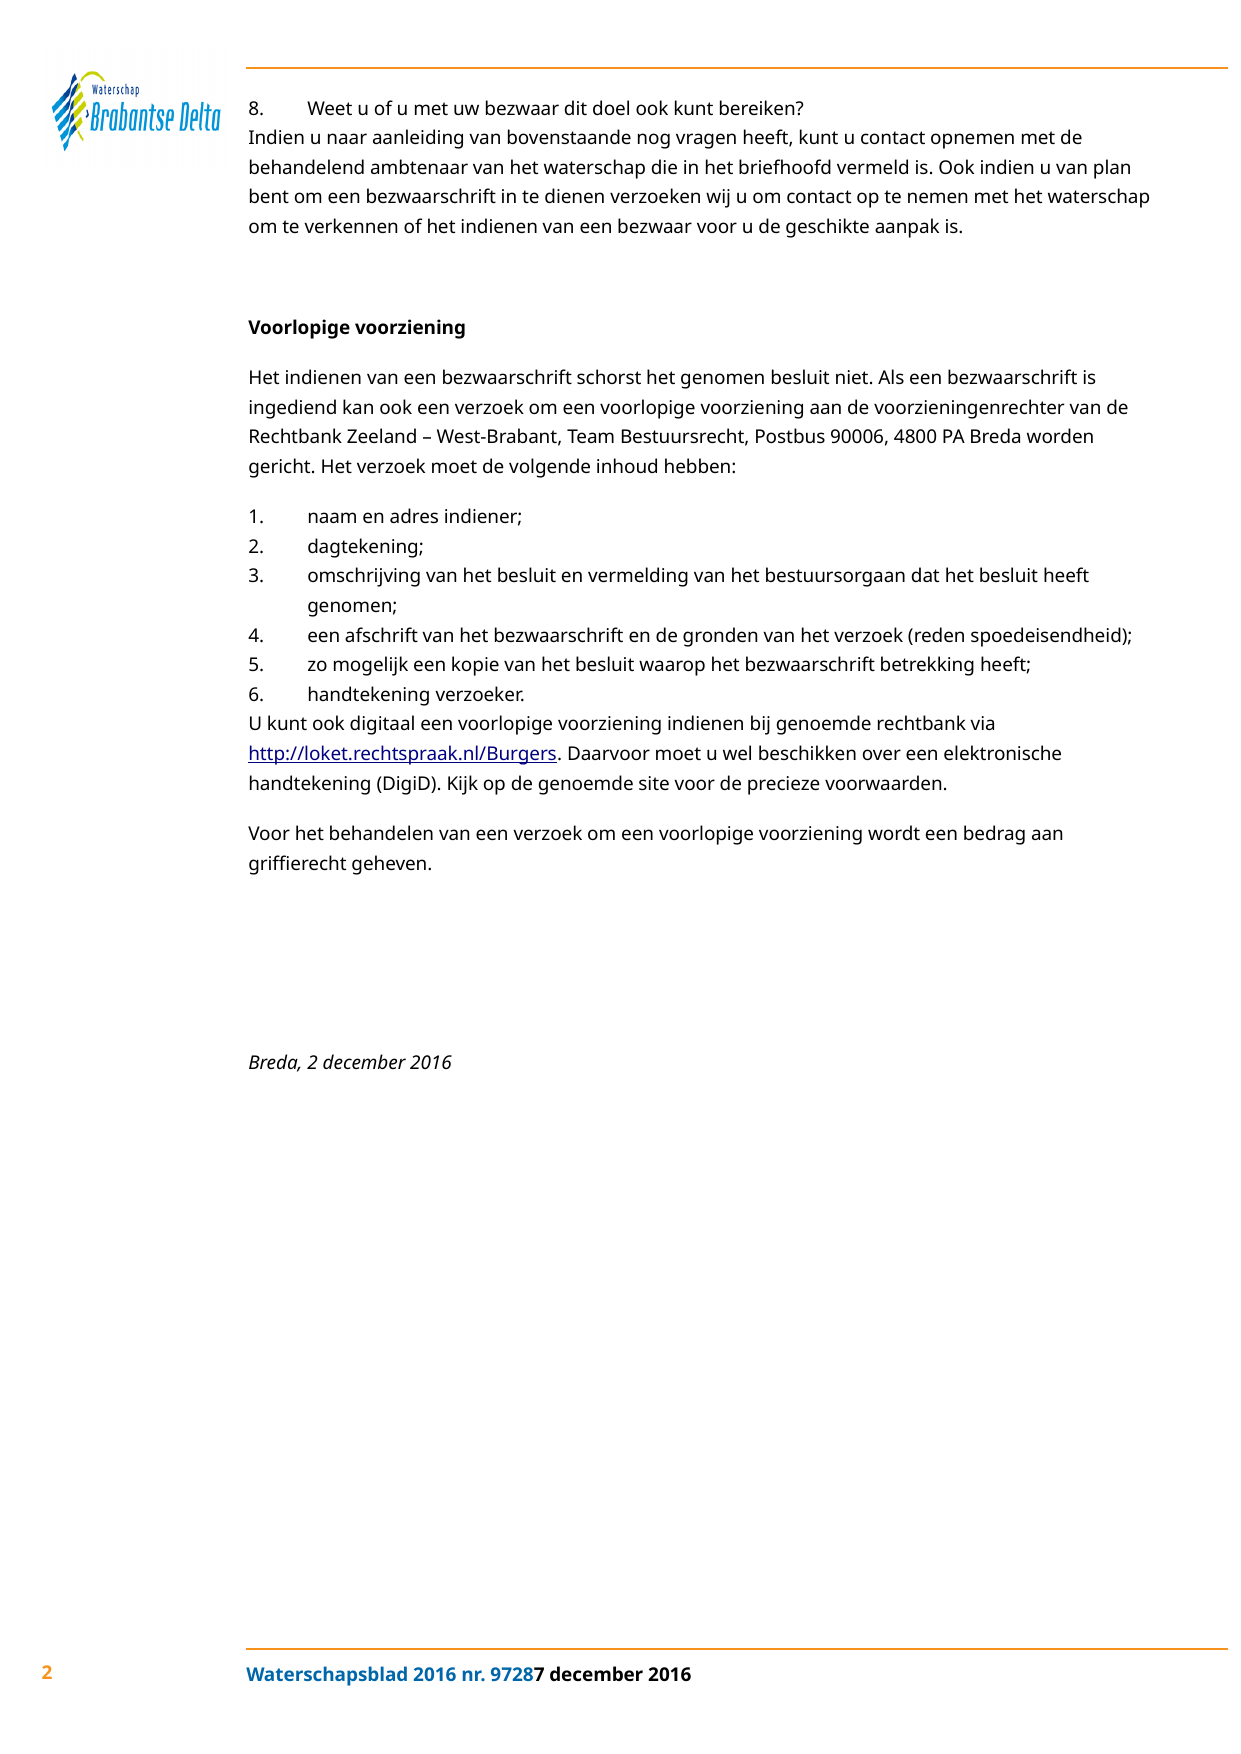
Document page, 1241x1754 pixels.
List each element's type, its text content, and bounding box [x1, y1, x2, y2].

list omschrijving van het besluit en vermelding van het bestuursorgaan dat het besluit heeft genomen; [248, 563, 1152, 618]
text U kunt ook digitaal een voorlopige voorziening indienen bij genoemde rechtbank via http://loket.rechtspraak.nl/Burgers. Daarvoor moet u wel beschikken over een elektronische handtekening (DigiD). Kijk op de genoemde site voor de precieze voorwaarden. [248, 711, 1152, 796]
text Het indienen van een bezwaarschrift schorst het genomen besluit niet. Als een bezwaarschrift is ingediend kan ook een verzoek om een voorlopige voorziening aan de voorzieningenrechter van de Rechtbank Zeeland – West-Brabant, Team Bestuursrecht, Postbus 90006, 4800 PA Breda worden gericht. Het verzoek moet de volgende inhoud hebben: [248, 364, 1152, 479]
text Voor het behandelen van een verzoek om een voorlopige voorziening wordt een bedrag aan griffierecht geheven. [248, 820, 1152, 876]
list een afschrift van het bezwaarschrift en de gronden van het verzoek (reden spoedeisendheid); [248, 622, 1152, 648]
text Indien u naar aanleiding van bovenstaande nog vragen heeft, kunt u contact opnemen met de behandelend ambtenaar van het waterschap die in het briefhoofd vermeld is. Ook indien u van plan bent om een bezwaarschrift in te dienen verzoeken wij u om contact op te nemen met het waterschap om te verkennen of het indienen van een bezwaar voor u de geschikte aanpak is. [248, 124, 1152, 239]
list dagtekening; [248, 533, 1152, 559]
text Breda, 2 december 2016 [248, 1049, 1152, 1074]
list zo mogelijk een kopie van het besluit waarop het bezwaarschrift betrekking heeft; [248, 651, 1152, 677]
picture [41, 47, 231, 172]
list naam en adres indiener; [248, 503, 1152, 529]
list handtekening verzoeker. [248, 681, 1152, 707]
text Voorlopige voorziening [248, 314, 1152, 340]
list Weet u of u met uw bezwaar dit doel ook kunt bereiken? [248, 95, 1152, 121]
